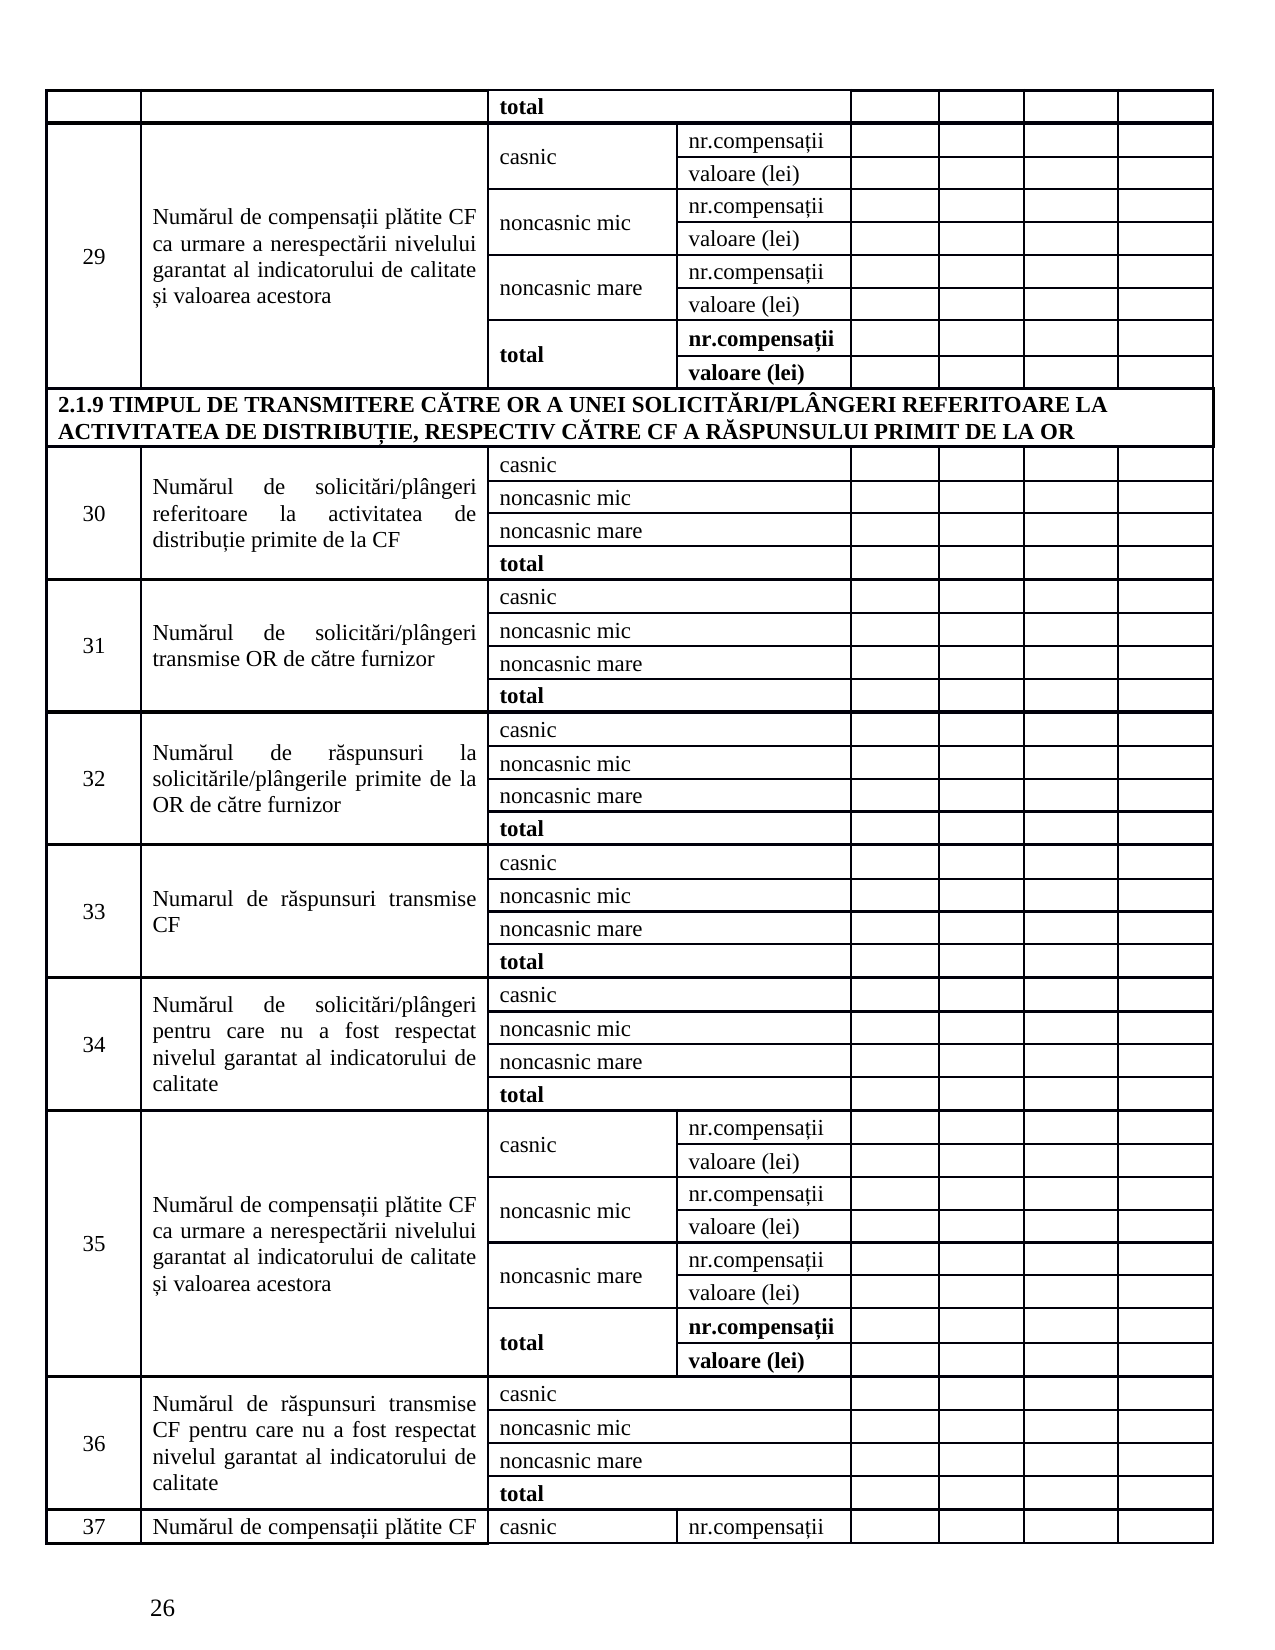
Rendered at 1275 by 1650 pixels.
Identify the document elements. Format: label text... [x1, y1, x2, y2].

table_cell [940, 547, 1023, 578]
table_cell noncasnic mare [489, 913, 850, 943]
table_cell nr.compensații [678, 1244, 850, 1274]
table_cell 29 [48, 125, 140, 387]
table_cell [1119, 448, 1212, 479]
table_cell noncasnic mic [489, 614, 850, 645]
table_cell nr.compensații [678, 1112, 850, 1143]
table_cell [142, 92, 487, 121]
table_cell nr.compensații [678, 1178, 850, 1208]
table_cell noncasnic mare [489, 1244, 676, 1307]
table_cell [940, 448, 1023, 479]
table_cell [852, 680, 938, 710]
table_cell [852, 1013, 938, 1043]
table_cell [940, 1309, 1023, 1342]
table_cell valoare (lei) [678, 289, 850, 319]
table_cell [940, 1013, 1023, 1043]
table_cell [1025, 846, 1117, 878]
table_cell [940, 357, 1023, 387]
table_cell [852, 846, 938, 878]
table_cell [852, 223, 938, 254]
table_cell [1119, 1112, 1212, 1143]
table_cell total [489, 321, 676, 387]
table_cell nr.compensații [678, 190, 850, 221]
table_cell [852, 880, 938, 910]
table_cell [852, 1344, 938, 1375]
table_cell [940, 92, 1023, 121]
table_cell casnic [489, 448, 850, 479]
table_cell total [489, 945, 850, 976]
table_cell [940, 1178, 1023, 1208]
table_cell 37 [48, 1511, 140, 1542]
table_cell valoare (lei) [678, 357, 850, 387]
table_cell [1025, 1511, 1117, 1542]
table_cell [1119, 747, 1212, 778]
table_cell [1119, 1309, 1212, 1342]
table_cell [940, 880, 1023, 910]
table_cell [1119, 223, 1212, 254]
table_cell [940, 780, 1023, 810]
table_cell [940, 1444, 1023, 1475]
table_cell [852, 1444, 938, 1475]
table_cell 32 [48, 714, 140, 843]
table_cell [940, 979, 1023, 1010]
table_cell [1025, 547, 1117, 578]
table_cell [852, 1378, 938, 1409]
table_cell [852, 256, 938, 287]
table_cell [1025, 680, 1117, 710]
table_cell noncasnic mare [489, 1444, 850, 1475]
table_cell casnic [489, 1378, 850, 1409]
table_cell [1119, 581, 1212, 612]
table_cell casnic [489, 1112, 676, 1176]
table_cell [1025, 647, 1117, 678]
table_cell [1119, 647, 1212, 678]
table_cell [940, 125, 1023, 156]
table_cell nr.compensații [678, 125, 850, 156]
table_cell Numărul de compensații plătite CF ca urmare a nerespectării nivelului garantat al indicatorului de calitate și valoarea acestora [142, 125, 487, 387]
table_cell [1119, 780, 1212, 810]
table_cell [1119, 680, 1212, 710]
table_cell [1119, 1276, 1212, 1307]
table_cell [852, 913, 938, 943]
table_cell noncasnic mic [489, 1013, 850, 1043]
table_cell [940, 223, 1023, 254]
table_cell noncasnic mare [489, 647, 850, 678]
table_cell [1025, 880, 1117, 910]
table_cell [1119, 913, 1212, 943]
table_cell [1025, 448, 1117, 479]
table_cell 36 [48, 1378, 140, 1508]
table_cell [1119, 1411, 1212, 1442]
table_cell Numărul de răspunsuri transmise CF pentru care nu a fost respectat nivelul garantat al indicatorului de calitate [142, 1378, 487, 1508]
table_cell [852, 190, 938, 221]
table_cell [1119, 289, 1212, 319]
table_cell [852, 1078, 938, 1109]
table_cell [852, 647, 938, 678]
table_cell total [489, 680, 850, 710]
table_cell [1119, 158, 1212, 188]
table_cell [940, 1276, 1023, 1307]
table_cell casnic [489, 1511, 676, 1542]
table_cell [1119, 846, 1212, 878]
table_cell [852, 1244, 938, 1274]
table_cell casnic [489, 125, 676, 188]
table_cell [1119, 190, 1212, 221]
table_cell [940, 482, 1023, 512]
table_cell [1119, 92, 1212, 121]
table_cell [1025, 289, 1117, 319]
table_cell [940, 680, 1023, 710]
table_cell [1025, 1344, 1117, 1375]
table_cell [852, 747, 938, 778]
table_cell noncasnic mic [489, 190, 676, 254]
table_cell valoare (lei) [678, 158, 850, 188]
table_cell [852, 780, 938, 810]
table_cell [1025, 1378, 1117, 1409]
table_cell [940, 514, 1023, 545]
table_cell [1119, 979, 1212, 1010]
table_cell [1025, 190, 1117, 221]
table_cell [940, 321, 1023, 354]
table_cell [940, 913, 1023, 943]
table_cell [852, 448, 938, 479]
table_cell [1119, 1477, 1212, 1508]
table_cell 33 [48, 846, 140, 976]
table_cell [1119, 1178, 1212, 1208]
table_cell [1025, 482, 1117, 512]
table_cell [1119, 1078, 1212, 1109]
table_cell [940, 1145, 1023, 1176]
table_cell Numarul de răspunsuri transmise CF [142, 846, 487, 976]
table_cell [940, 289, 1023, 319]
table_cell Numărul de compensații plătite CF [142, 1511, 487, 1542]
table_cell [852, 1511, 938, 1542]
table_cell [852, 979, 938, 1010]
table_cell [852, 158, 938, 188]
table_cell [852, 1276, 938, 1307]
table_cell [940, 1411, 1023, 1442]
table_cell noncasnic mare [489, 1045, 850, 1076]
table_cell [852, 1309, 938, 1342]
table_cell casnic [489, 846, 850, 878]
table_cell Numărul de solicitări/plângeri referitoare la activitatea de distribuție primite de la CF [142, 448, 487, 578]
table_cell valoare (lei) [678, 1211, 850, 1241]
table_cell [1025, 1477, 1117, 1508]
table_cell [852, 92, 938, 121]
table_cell [940, 1211, 1023, 1241]
table_cell [852, 321, 938, 354]
table_cell [48, 92, 140, 121]
table_cell [1119, 1511, 1212, 1542]
table_cell [940, 1511, 1023, 1542]
table_cell [852, 714, 938, 745]
table_cell [1025, 1309, 1117, 1342]
table_cell noncasnic mic [489, 1178, 676, 1241]
table_cell [1025, 223, 1117, 254]
table_cell [940, 614, 1023, 645]
table_cell [1025, 92, 1117, 121]
table_cell [852, 1145, 938, 1176]
table_cell [940, 1344, 1023, 1375]
table_cell [940, 714, 1023, 745]
table_cell [1025, 1211, 1117, 1241]
table_cell [852, 1045, 938, 1076]
table_cell [1119, 813, 1212, 843]
table_cell [940, 647, 1023, 678]
table_cell [1025, 614, 1117, 645]
table_cell [1119, 1045, 1212, 1076]
table_cell [1119, 357, 1212, 387]
table_cell [1119, 714, 1212, 745]
table_cell noncasnic mic [489, 482, 850, 512]
table_cell total [489, 91, 850, 121]
table_cell casnic [489, 581, 850, 612]
table_cell [1025, 1178, 1117, 1208]
table_cell [852, 813, 938, 843]
table_cell [940, 1378, 1023, 1409]
table_cell total [489, 547, 850, 578]
table_cell [1025, 1444, 1117, 1475]
table_cell 34 [48, 979, 140, 1109]
table_cell [852, 945, 938, 976]
table_cell [1025, 1013, 1117, 1043]
table_cell nr.compensații [678, 256, 850, 287]
table_cell [852, 1112, 938, 1143]
table_cell noncasnic mic [489, 1411, 850, 1442]
table_cell [1119, 125, 1212, 156]
table_cell [940, 1244, 1023, 1274]
table_cell valoare (lei) [678, 1344, 850, 1375]
table_cell [1025, 581, 1117, 612]
table_cell [1025, 158, 1117, 188]
table_cell [1025, 125, 1117, 156]
table_cell nr.compensații [678, 321, 850, 354]
table_cell [1025, 1411, 1117, 1442]
table_cell noncasnic mare [489, 256, 676, 319]
table_cell [1025, 747, 1117, 778]
table_cell [1025, 714, 1117, 745]
table_cell [940, 1477, 1023, 1508]
table_cell [1119, 1244, 1212, 1274]
table_cell [1119, 256, 1212, 287]
table_cell [940, 813, 1023, 843]
table_cell Numărul de răspunsuri la solicitările/plângerile primite de la OR de către furnizor [142, 714, 487, 843]
table_cell [1025, 979, 1117, 1010]
table_cell nr.compensații [678, 1309, 850, 1342]
table_cell [940, 1112, 1023, 1143]
table_cell [940, 158, 1023, 188]
table_cell [1025, 813, 1117, 843]
table_cell [1119, 321, 1212, 354]
table_cell noncasnic mic [489, 880, 850, 910]
table_cell [1119, 945, 1212, 976]
table_cell [1119, 547, 1212, 578]
table_cell [1119, 880, 1212, 910]
table_cell [1119, 1344, 1212, 1375]
table_cell [1025, 256, 1117, 287]
table_cell [1025, 780, 1117, 810]
table_cell [1119, 1211, 1212, 1241]
table_cell [1025, 1078, 1117, 1109]
table_cell [852, 547, 938, 578]
table_cell [1025, 1276, 1117, 1307]
table_cell 35 [48, 1112, 140, 1375]
table_cell [852, 1477, 938, 1508]
table_cell total [489, 1309, 676, 1375]
table_cell [1119, 1145, 1212, 1176]
table_cell Numărul de solicitări/plângeri pentru care nu a fost respectat nivelul garantat al indicatorului de calitate [142, 979, 487, 1109]
table_cell [940, 945, 1023, 976]
table_cell 2.1.9 TIMPUL DE TRANSMITERE CĂTRE OR A UNEI SOLICITĂRI/PLÂNGERI REFERITOARE LA ACTIVITATEA DE DISTRIBUȚIE, RESPECTIV CĂTRE CF A RĂSPUNSULUI PRIMIT DE LA OR [48, 390, 1212, 445]
table_cell [1119, 482, 1212, 512]
table_cell noncasnic mic [489, 747, 850, 778]
table_cell [1025, 514, 1117, 545]
table_cell [1025, 1244, 1117, 1274]
table_cell 30 [48, 448, 140, 578]
table_cell [940, 1078, 1023, 1109]
table_cell [852, 514, 938, 545]
table_cell [1025, 321, 1117, 354]
table_cell [940, 190, 1023, 221]
table_cell [1025, 913, 1117, 943]
table_cell [852, 482, 938, 512]
table_cell [940, 581, 1023, 612]
table_cell [1025, 1045, 1117, 1076]
table_cell valoare (lei) [678, 1145, 850, 1176]
table_cell noncasnic mare [489, 780, 850, 810]
table_cell [940, 846, 1023, 878]
table_cell [1025, 1145, 1117, 1176]
table_cell total [489, 813, 850, 843]
table_cell 31 [48, 581, 140, 710]
table_cell casnic [489, 979, 850, 1010]
table_cell [852, 357, 938, 387]
table_cell Numărul de solicitări/plângeri transmise OR de către furnizor [142, 581, 487, 710]
table_cell [940, 1045, 1023, 1076]
table_cell total [489, 1477, 850, 1508]
table_cell [852, 581, 938, 612]
table_cell Numărul de compensații plătite CF ca urmare a nerespectării nivelului garantat al indicatorului de calitate și valoarea acestora [142, 1112, 487, 1375]
table_cell [1119, 514, 1212, 545]
table_cell valoare (lei) [678, 223, 850, 254]
table_cell [1119, 1378, 1212, 1409]
table_cell valoare (lei) [678, 1276, 850, 1307]
table_cell [1025, 945, 1117, 976]
table_cell noncasnic mare [489, 514, 850, 545]
table_cell [852, 614, 938, 645]
table_cell [940, 256, 1023, 287]
table_cell [852, 289, 938, 319]
table_cell total [489, 1078, 850, 1109]
table_cell [1119, 614, 1212, 645]
table_cell nr.compensații [678, 1511, 850, 1542]
table_cell [852, 125, 938, 156]
table_cell [1119, 1013, 1212, 1043]
table_cell casnic [489, 714, 850, 745]
table_cell [852, 1411, 938, 1442]
table_cell [1119, 1444, 1212, 1475]
table_cell [852, 1211, 938, 1241]
table_cell [1025, 357, 1117, 387]
table_cell [1025, 1112, 1117, 1143]
table_cell [940, 747, 1023, 778]
table_cell [852, 1178, 938, 1208]
